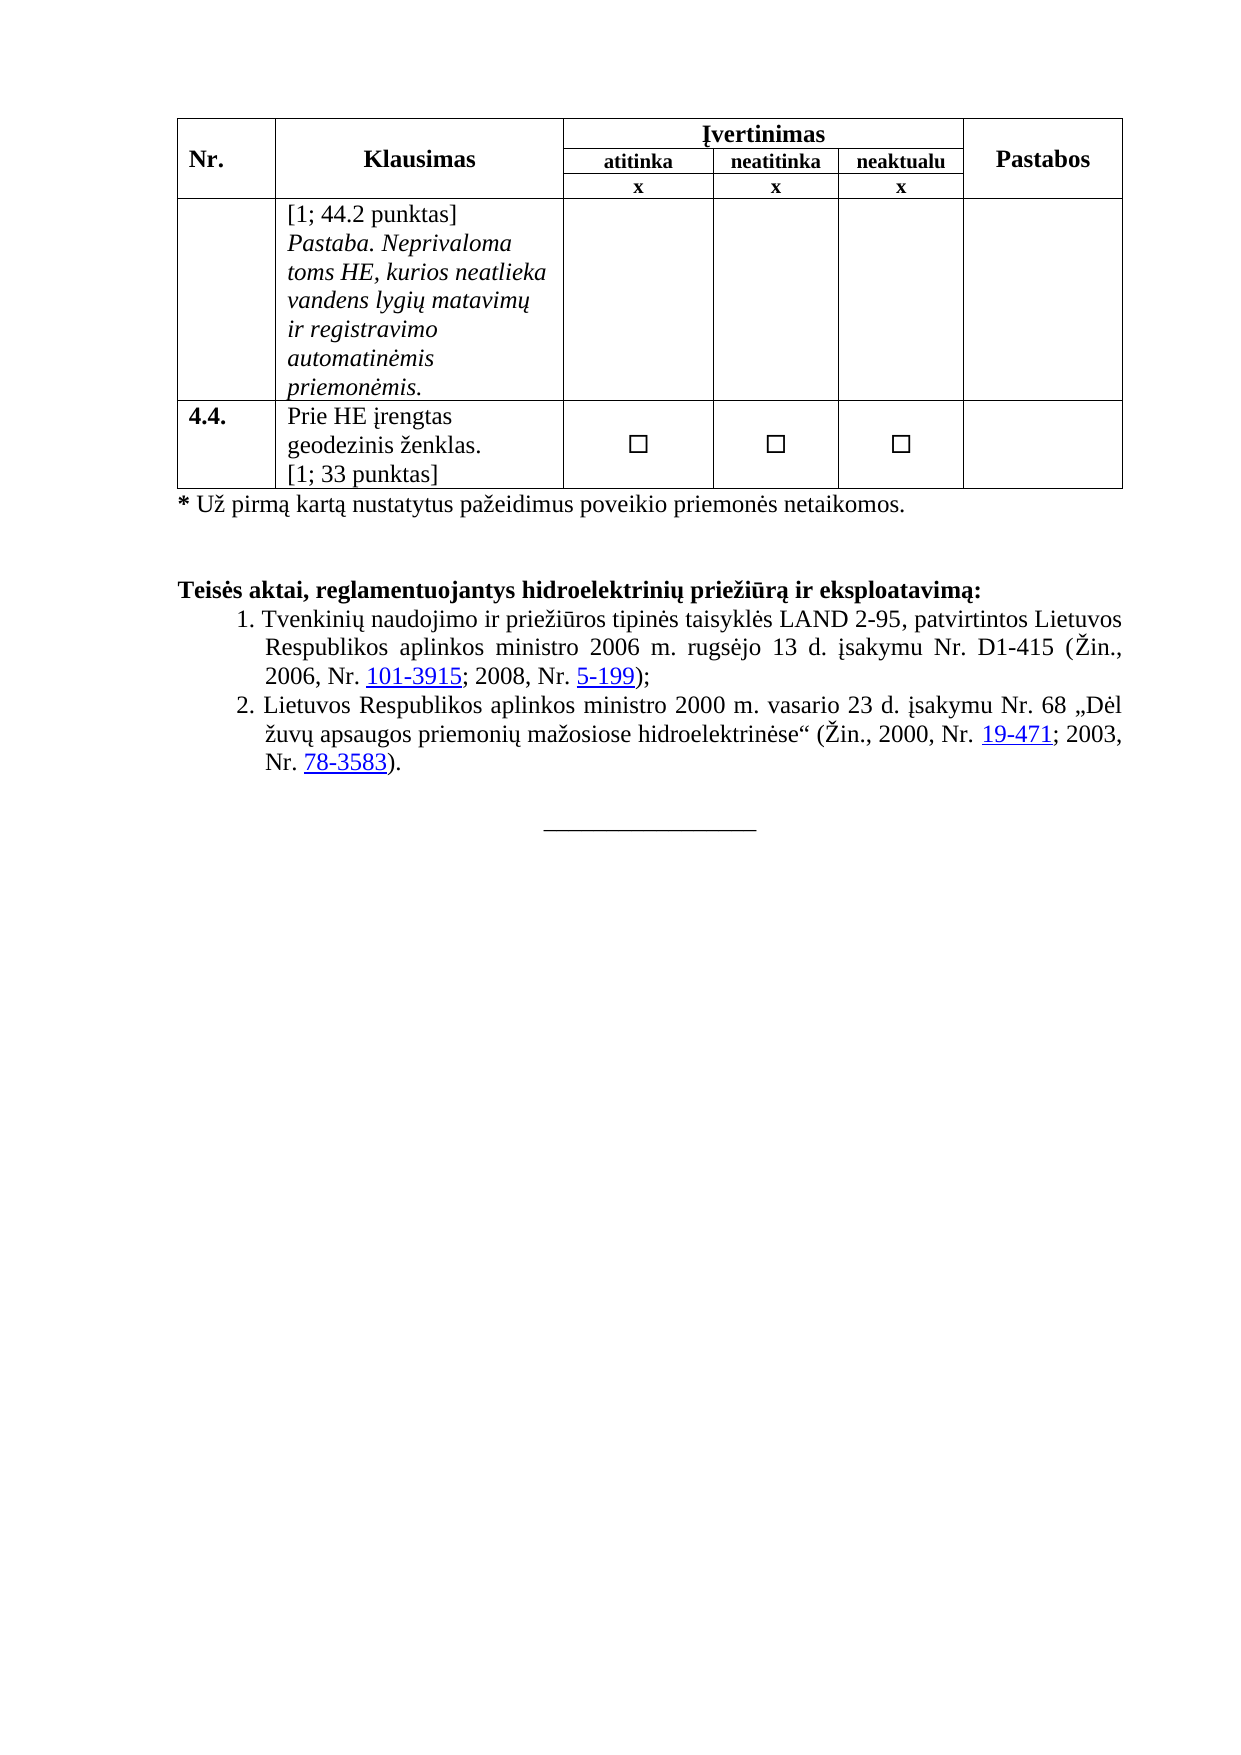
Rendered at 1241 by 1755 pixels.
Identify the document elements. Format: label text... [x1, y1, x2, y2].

table_cell neaktualu [839, 149, 963, 173]
table_header Klausimas [276, 119, 563, 198]
table_cell [] [839, 199, 963, 400]
text 1. Tvenkinių naudojimo ir priežiūros tipinės taisyklės LAND 2-95, patvirtintos Lietuvos Respublikos aplinkos ministro 2006 m. rugsėjo 13 d. įsakymu Nr. D1-415 (Žin., 2006, Nr. 101-3915; 2008, Nr. 5-199); [236, 604, 1122, 690]
table_cell Prie HE įrengtas geodezinis ženklas. [1; 33 punktas] [276, 401, 563, 488]
table_cell [] [714, 401, 838, 488]
table_cell [964, 199, 1122, 400]
table_cell [] [564, 199, 713, 400]
table_cell x [839, 174, 963, 198]
table_cell [964, 401, 1122, 488]
table_header Nr. [178, 119, 275, 198]
table_cell 4.4. [178, 401, 275, 488]
text Teisės aktai, reglamentuojantys hidroelektrinių priežiūrą ir eksploatavimą: [177, 575, 1122, 604]
table_header Pastabos [964, 119, 1122, 198]
table_cell [178, 199, 275, 400]
table_cell x [564, 174, 713, 198]
text 2. Lietuvos Respublikos aplinkos ministro 2000 m. vasario 23 d. įsakymu Nr. 68 „Dėl žuvų apsaugos priemonių mažosiose hidroelektrinėse“ (Žin., 2000, Nr. 19-471; 2003, Nr. 78-3583). [236, 690, 1122, 776]
table_cell [1; 44.2 punktas] Pastaba. Neprivaloma toms HE, kurios neatlieka vandens lygių matavimų ir registravimo automatinėmis priemonėmis. [276, 199, 563, 400]
table_header Įvertinimas [564, 119, 963, 148]
table_cell [] [839, 401, 963, 488]
table_cell [] [564, 401, 713, 488]
text * Už pirmą kartą nustatytus pažeidimus poveikio priemonės netaikomos. [177, 489, 1122, 517]
table_cell [] [714, 199, 838, 400]
table_cell x [714, 174, 838, 198]
table_cell neatitinka [714, 149, 838, 173]
text _________________ [177, 805, 1122, 834]
table_cell atitinka [564, 149, 713, 173]
